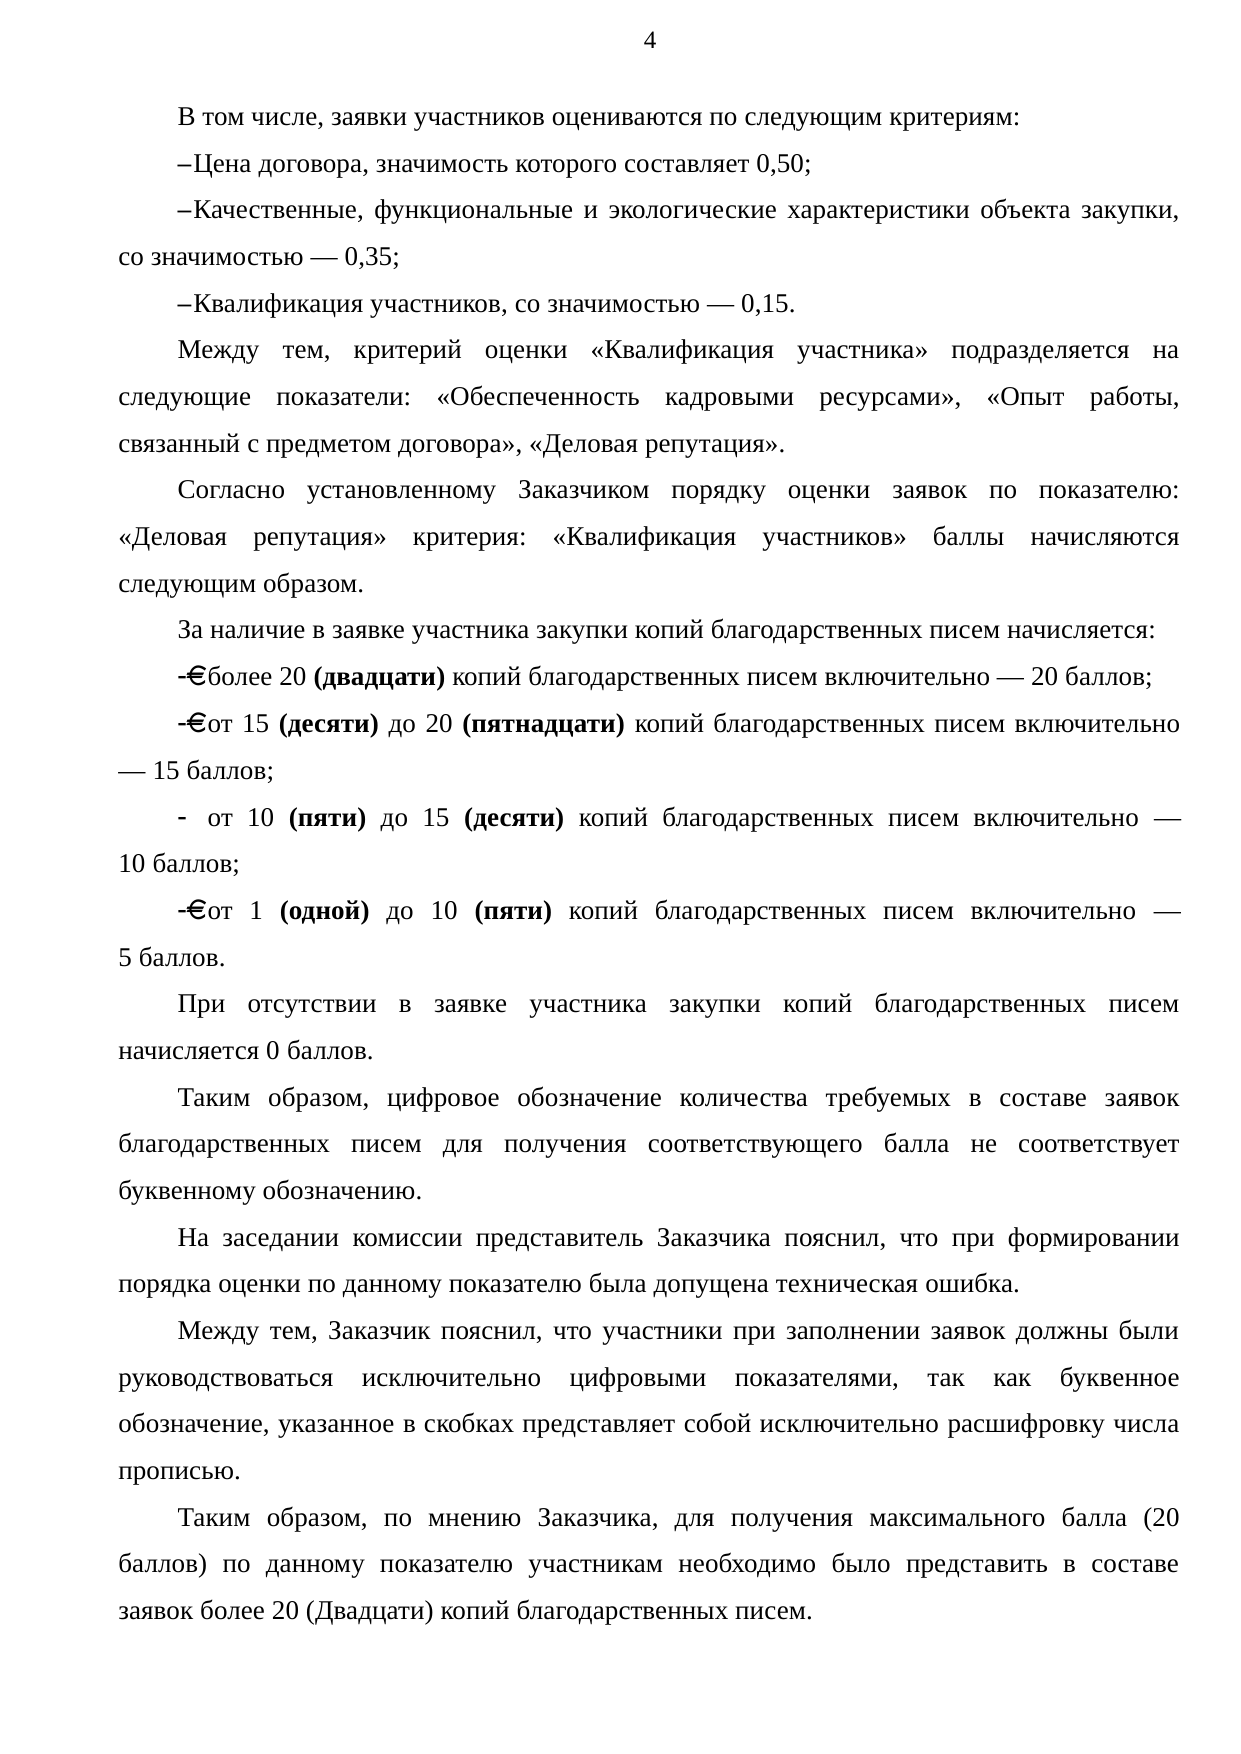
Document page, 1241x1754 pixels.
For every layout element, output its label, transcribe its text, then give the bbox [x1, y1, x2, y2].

text Между тем, Заказчик пояснил, что участники при заполнении заявок должны были руководствоваться исключительно цифровыми показателями, так как буквенное обозначение, указанное в скобках представляет собой исключительно расшифровку числа прописью. [118, 1314, 1181, 1485]
text За наличие в заявке участника закупки копий благодарственных писем начисляется: [118, 614, 1181, 645]
text - от 1 (одной) до 10 (пяти) копий благодарственных писем включительно — 5 баллов. [118, 894, 1181, 972]
text При отсутствии в заявке участника закупки копий благодарственных писем начисляется 0 баллов. [118, 987, 1181, 1065]
text - более 20 (двадцати) копий благодарственных писем включительно — 20 баллов; [118, 660, 1181, 692]
text Таким образом, по мнению Заказчика, для получения максимального балла (20 баллов) по данному показателю участникам необходимо было представить в составе заявок более 20 (Двадцати) копий благодарственных писем. [118, 1501, 1181, 1625]
text - от 10 (пяти) до 15 (десяти) копий благодарственных писем включительно — 10 баллов; [118, 801, 1181, 878]
list Качественные, функциональные и экологические характеристики объекта закупки, со значимостью — 0,35; [118, 194, 1181, 271]
text На заседании комиссии представитель Заказчика пояснил, что при формировании порядка оценки по данному показателю была допущена техническая ошибка. [118, 1221, 1181, 1299]
text В том числе, заявки участников оцениваются по следующим критериям: [118, 100, 1181, 131]
text Согласно установленному Заказчиком порядку оценки заявок по показателю: «Деловая репутация» критерия: «Квалификация участников» баллы начисляются следующим образом. [118, 474, 1181, 598]
text Таким образом, цифровое обозначение количества требуемых в составе заявок благодарственных писем для получения соответствующего балла не соответствует буквенному обозначению. [118, 1081, 1181, 1205]
text Между тем, критерий оценки «Квалификация участника» подразделяется на следующие показатели: «Обеспеченность кадровыми ресурсами», «Опыт работы, связанный с предметом договора», «Деловая репутация». [118, 334, 1181, 458]
list Цена договора, значимость которого составляет 0,50; [118, 147, 1181, 178]
list Квалификация участников, со значимостью — 0,15. [118, 287, 1181, 318]
text - от 15 (десяти) до 20 (пятнадцати) копий благодарственных писем включительно — 15 баллов; [118, 707, 1181, 785]
